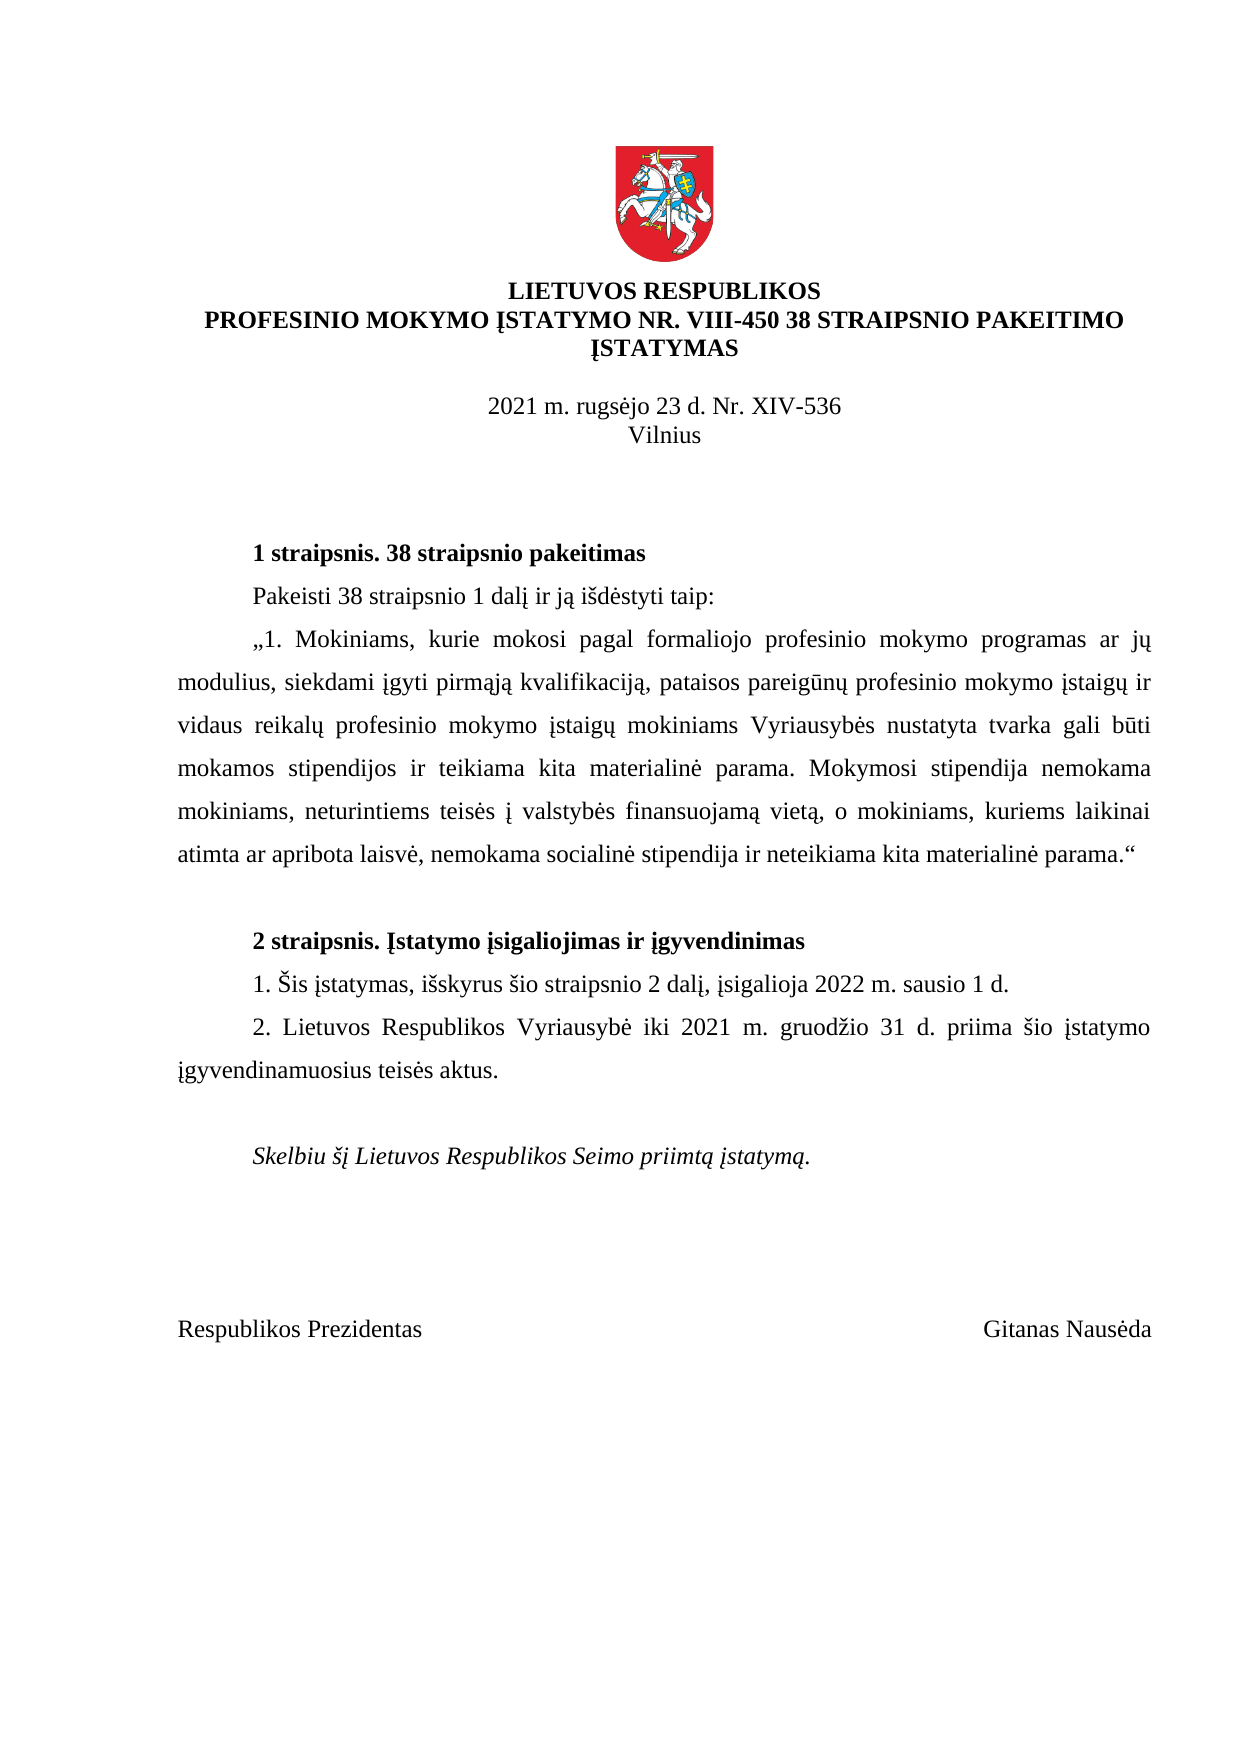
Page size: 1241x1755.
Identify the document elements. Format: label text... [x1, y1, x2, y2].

text Respublikos Prezidentas Gitanas Nausėda [177, 1314, 1152, 1343]
text 1. Šis įstatymas, išskyrus šio straipsnio 2 dalį, įsigalioja 2022 m. sausio 1 d. [177, 969, 1152, 998]
text ĮSTATYMAS [177, 333, 1152, 362]
text 2 straipsnis. Įstatymo įsigaliojimas ir įgyvendinimas [177, 926, 1152, 954]
text Pakeisti 38 straipsnio 1 dalį ir ją išdėstyti taip: [177, 581, 1152, 609]
text LIETUVOS RESPUBLIKOS [177, 276, 1152, 305]
text 2. Lietuvos Respublikos Vyriausybė iki 2021 m. gruodžio 31 d. priima šio įstatymo įgyvendinamuosius teisės aktus. [177, 1012, 1152, 1084]
text 2021 m. rugsėjo 23 d. Nr. XIV-536 [177, 391, 1152, 420]
text Skelbiu šį Lietuvos Respublikos Seimo priimtą įstatymą. [177, 1141, 1152, 1170]
text 1 straipsnis. 38 straipsnio pakeitimas [177, 538, 1152, 566]
text „1. Mokiniams, kurie mokosi pagal formaliojo profesinio mokymo programas ar jų modulius, siekdami įgyti pirmąją kvalifikaciją, pataisos pareigūnų profesinio mokymo įstaigų ir vidaus reikalų profesinio mokymo įstaigų mokiniams Vyriausybės nustatyta tvarka gali būti mokamos stipendijos ir teikiama kita materialinė parama. Mokymosi stipendija nemokama mokiniams, neturintiems teisės į valstybės finansuojamą vietą, o mokiniams, kuriems laikinai atimta ar apribota laisvė, nemokama socialinė stipendija ir neteikiama kita materialinė parama.“ [177, 624, 1152, 868]
text Vilnius [177, 420, 1152, 448]
text PROFESINIO MOKYMO ĮSTATYMO NR. VIII-450 38 STRAIPSNIO PAKEITIMO [177, 305, 1152, 333]
